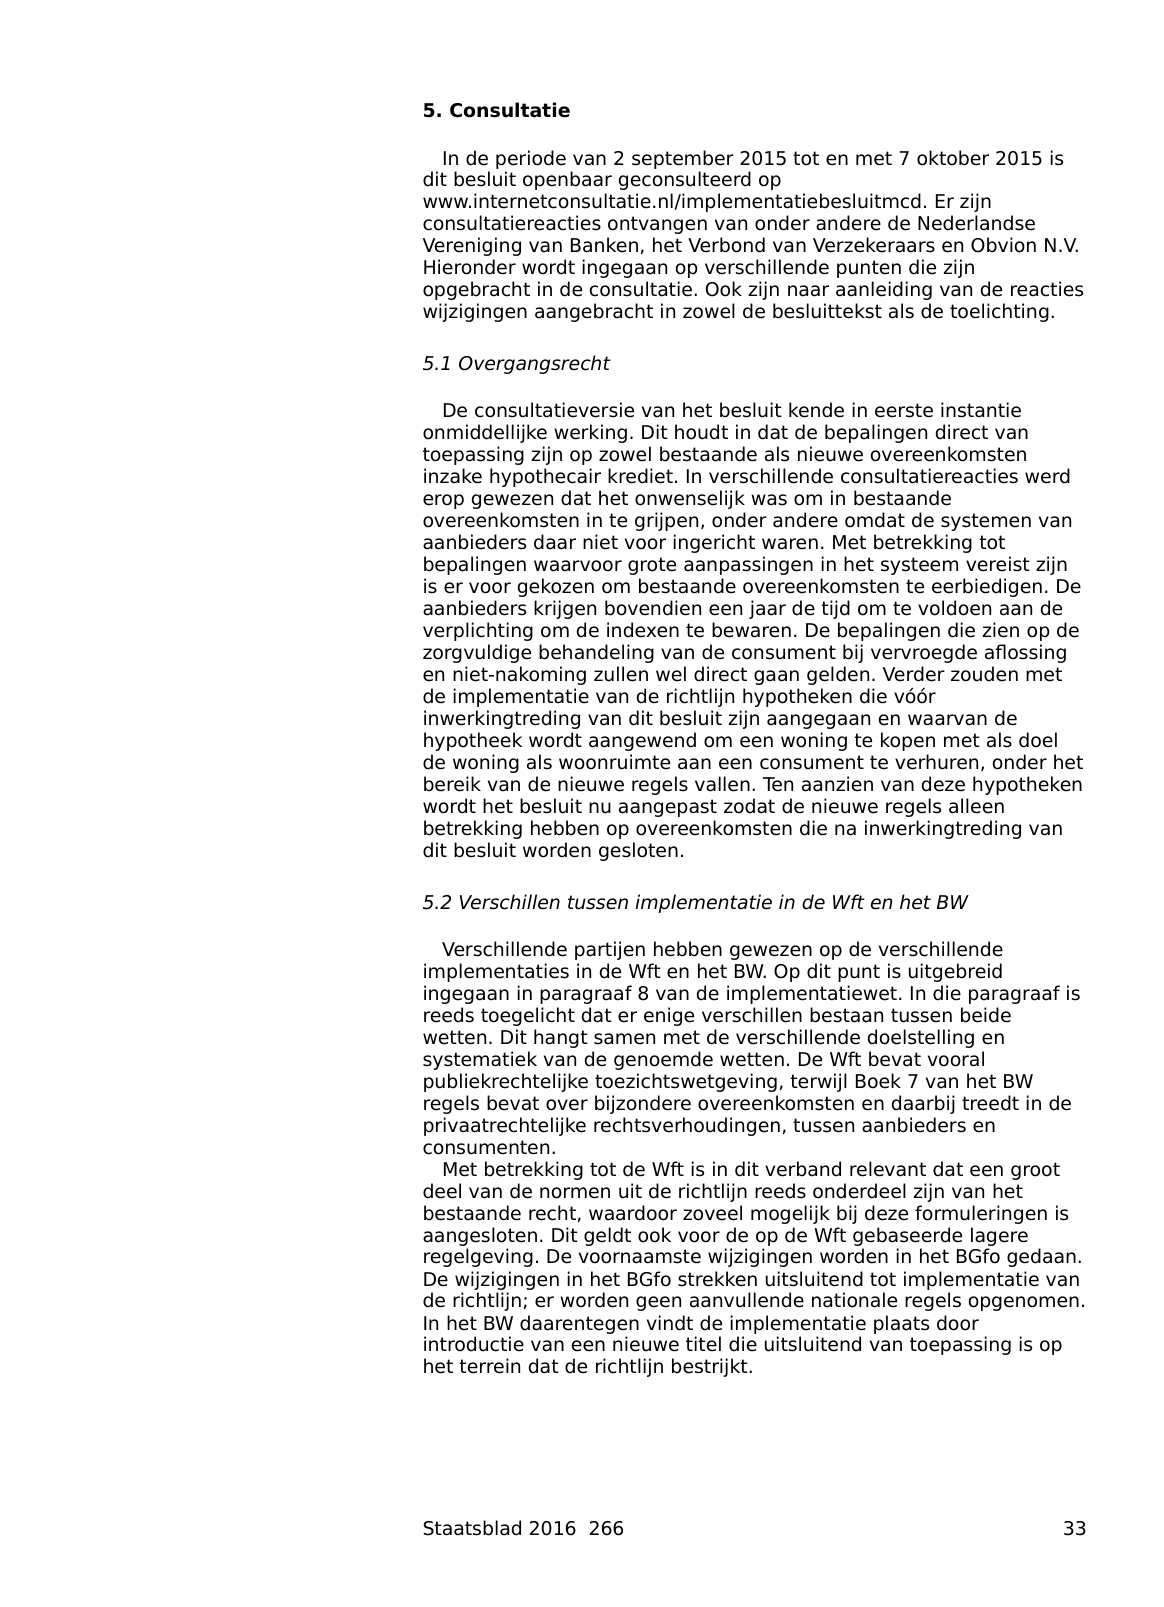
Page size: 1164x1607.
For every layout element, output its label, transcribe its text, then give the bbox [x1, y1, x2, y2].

text Verschillende partijen hebben gewezen op de verschillende implementaties in de Wft en het BW. Op dit punt is uitgebreid ingegaan in paragraaf 8 van de implementatiewet. In die paragraaf is reeds toegelicht dat er enige verschillen bestaan tussen beide wetten. Dit hangt samen met de verschillende doelstelling en systematiek van de genoemde wetten. De Wft bevat vooral publiekrechtelijke toezichtswetgeving, terwijl Boek 7 van het BW regels bevat over bijzondere overeenkomsten en daarbij treedt in de privaatrechtelijke rechtsverhoudingen, tussen aanbieders en consumenten. [422, 939, 1087, 1158]
text In de periode van 2 september 2015 tot en met 7 oktober 2015 is dit besluit openbaar geconsulteerd op www.internetconsultatie.nl/implementatiebesluitmcd. Er zijn consultatiereacties ontvangen van onder andere de Nederlandse Vereniging van Banken, het Verbond van Verzekeraars en Obvion N.V. Hieronder wordt ingegaan op verschillende punten die zijn opgebracht in de consultatie. Ook zijn naar aanleiding van de reacties wijzigingen aangebracht in zowel de besluittekst als de toelichting. [422, 147, 1087, 323]
text De consultatieversie van het besluit kende in eerste instantie onmiddellijke werking. Dit houdt in dat de bepalingen direct van toepassing zijn op zowel bestaande als nieuwe overeenkomsten inzake hypothecair krediet. In verschillende consultatiereacties werd erop gewezen dat het onwenselijk was om in bestaande overeenkomsten in te grijpen, onder andere omdat de systemen van aanbieders daar niet voor ingericht waren. Met betrekking tot bepalingen waarvoor grote aanpassingen in het systeem vereist zijn is er voor gekozen om bestaande overeenkomsten te eerbiedigen. De aanbieders krijgen bovendien een jaar de tijd om te voldoen aan de verplichting om de indexen te bewaren. De bepalingen die zien op de zorgvuldige behandeling van de consument bij vervroegde aflossing en niet-nakoming zullen wel direct gaan gelden. Verder zouden met de implementatie van de richtlijn hypotheken die vóór inwerkingtreding van dit besluit zijn aangegaan en waarvan de hypotheek wordt aangewend om een woning te kopen met als doel de woning als woonruimte aan een consument te verhuren, onder het bereik van de nieuwe regels vallen. Ten aanzien van deze hypotheken wordt het besluit nu aangepast zodat de nieuwe regels alleen betrekking hebben op overeenkomsten die na inwerkingtreding van dit besluit worden gesloten. [422, 400, 1087, 862]
subtitle 5.2 Verschillen tussen implementatie in de Wft en het BW [422, 892, 1087, 914]
subtitle 5. Consultatie [422, 100, 1087, 122]
text Met betrekking tot de Wft is in dit verband relevant dat een groot deel van de normen uit de richtlijn reeds onderdeel zijn van het bestaande recht, waardoor zoveel mogelijk bij deze formuleringen is aangesloten. Dit geldt ook voor de op de Wft gebaseerde lagere regelgeving. De voornaamste wijzigingen worden in het BGfo gedaan. De wijzigingen in het BGfo strekken uitsluitend tot implementatie van de richtlijn; er worden geen aanvullende nationale regels opgenomen. In het BW daarentegen vindt de implementatie plaats door introductie van een nieuwe titel die uitsluitend van toepassing is op het terrein dat de richtlijn bestrijkt. [422, 1158, 1087, 1378]
subtitle 5.1 Overgangsrecht [422, 353, 1087, 375]
